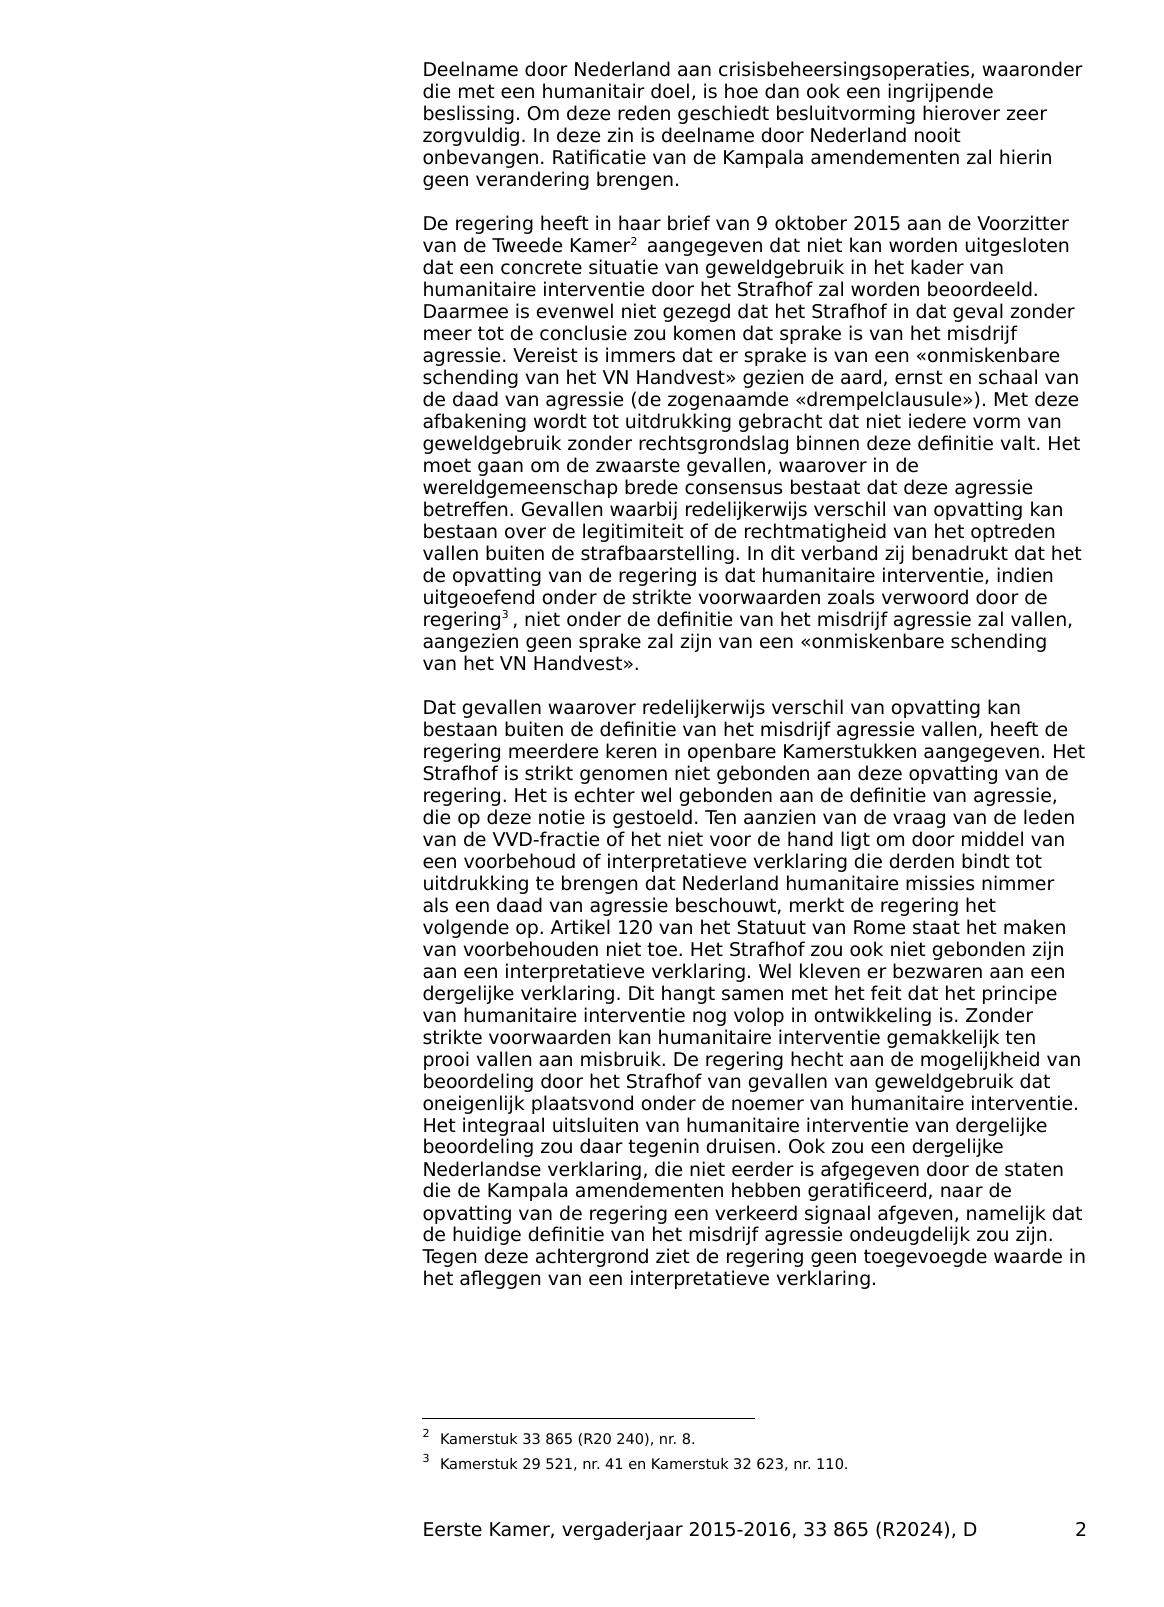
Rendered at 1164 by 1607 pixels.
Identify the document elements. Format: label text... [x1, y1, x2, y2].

text De regering heeft in haar brief van 9 oktober 2015 aan de Voorzitter van de Tweede Kamer aangegeven dat niet kan worden uitgesloten dat een concrete situatie van geweldgebruik in het kader van humanitaire interventie door het Strafhof zal worden beoordeeld. Daarmee is evenwel niet gezegd dat het Strafhof in dat geval zonder meer tot de conclusie zou komen dat sprake is van het misdrijf agressie. Vereist is immers dat er sprake is van een «onmiskenbare schending van het VN Handvest» gezien de aard, ernst en schaal van de daad van agressie (de zogenaamde «drempelclausule»). Met deze afbakening wordt tot uitdrukking gebracht dat niet iedere vorm van geweldgebruik zonder rechtsgrondslag binnen deze definitie valt. Het moet gaan om de zwaarste gevallen, waarover in de wereldgemeenschap brede consensus bestaat dat deze agressie betreffen. Gevallen waarbij redelijkerwijs verschil van opvatting kan bestaan over de legitimiteit of de rechtmatigheid van het optreden vallen buiten de strafbaarstelling. In dit verband zij benadrukt dat het de opvatting van de regering is dat humanitaire interventie, indien uitgeoefend onder de strikte voorwaarden zoals verwoord door de regering, niet onder de definitie van het misdrijf agressie zal vallen, aangezien geen sprake zal zijn van een «onmiskenbare schending van het VN Handvest». [422, 213, 1087, 675]
text Kamerstuk 29 521, nr. 41 en Kamerstuk 32 623, nr. 110. [422, 1452, 1087, 1474]
text Dat gevallen waarover redelijkerwijs verschil van opvatting kan bestaan buiten de definitie van het misdrijf agressie vallen, heeft de regering meerdere keren in openbare Kamerstukken aangegeven. Het Strafhof is strikt genomen niet gebonden aan deze opvatting van de regering. Het is echter wel gebonden aan de definitie van agressie, die op deze notie is gestoeld. Ten aanzien van de vraag van de leden van de VVD-fractie of het niet voor de hand ligt om door middel van een voorbehoud of interpretatieve verklaring die derden bindt tot uitdrukking te brengen dat Nederland humanitaire missies nimmer als een daad van agressie beschouwt, merkt de regering het volgende op. Artikel 120 van het Statuut van Rome staat het maken van voorbehouden niet toe. Het Strafhof zou ook niet gebonden zijn aan een interpretatieve verklaring. Wel kleven er bezwaren aan een dergelijke verklaring. Dit hangt samen met het feit dat het principe van humanitaire interventie nog volop in ontwikkeling is. Zonder strikte voorwaarden kan humanitaire interventie gemakkelijk ten prooi vallen aan misbruik. De regering hecht aan de mogelijkheid van beoordeling door het Strafhof van gevallen van geweldgebruik dat oneigenlijk plaatsvond onder de noemer van humanitaire interventie. Het integraal uitsluiten van humanitaire interventie van dergelijke beoordeling zou daar tegenin druisen. Ook zou een dergelijke Nederlandse verklaring, die niet eerder is afgegeven door de staten die de Kampala amendementen hebben geratificeerd, naar de opvatting van de regering een verkeerd signaal afgeven, namelijk dat de huidige definitie van het misdrijf agressie ondeugdelijk zou zijn. Tegen deze achtergrond ziet de regering geen toegevoegde waarde in het afleggen van een interpretatieve verklaring. [422, 697, 1087, 1290]
text Kamerstuk 33 865 (R20 240), nr. 8. [422, 1427, 1087, 1449]
text Deelname door Nederland aan crisisbeheersingsoperaties, waaronder die met een humanitair doel, is hoe dan ook een ingrijpende beslissing. Om deze reden geschiedt besluitvorming hierover zeer zorgvuldig. In deze zin is deelname door Nederland nooit onbevangen. Ratificatie van de Kampala amendementen zal hierin geen verandering brengen. [422, 59, 1087, 191]
